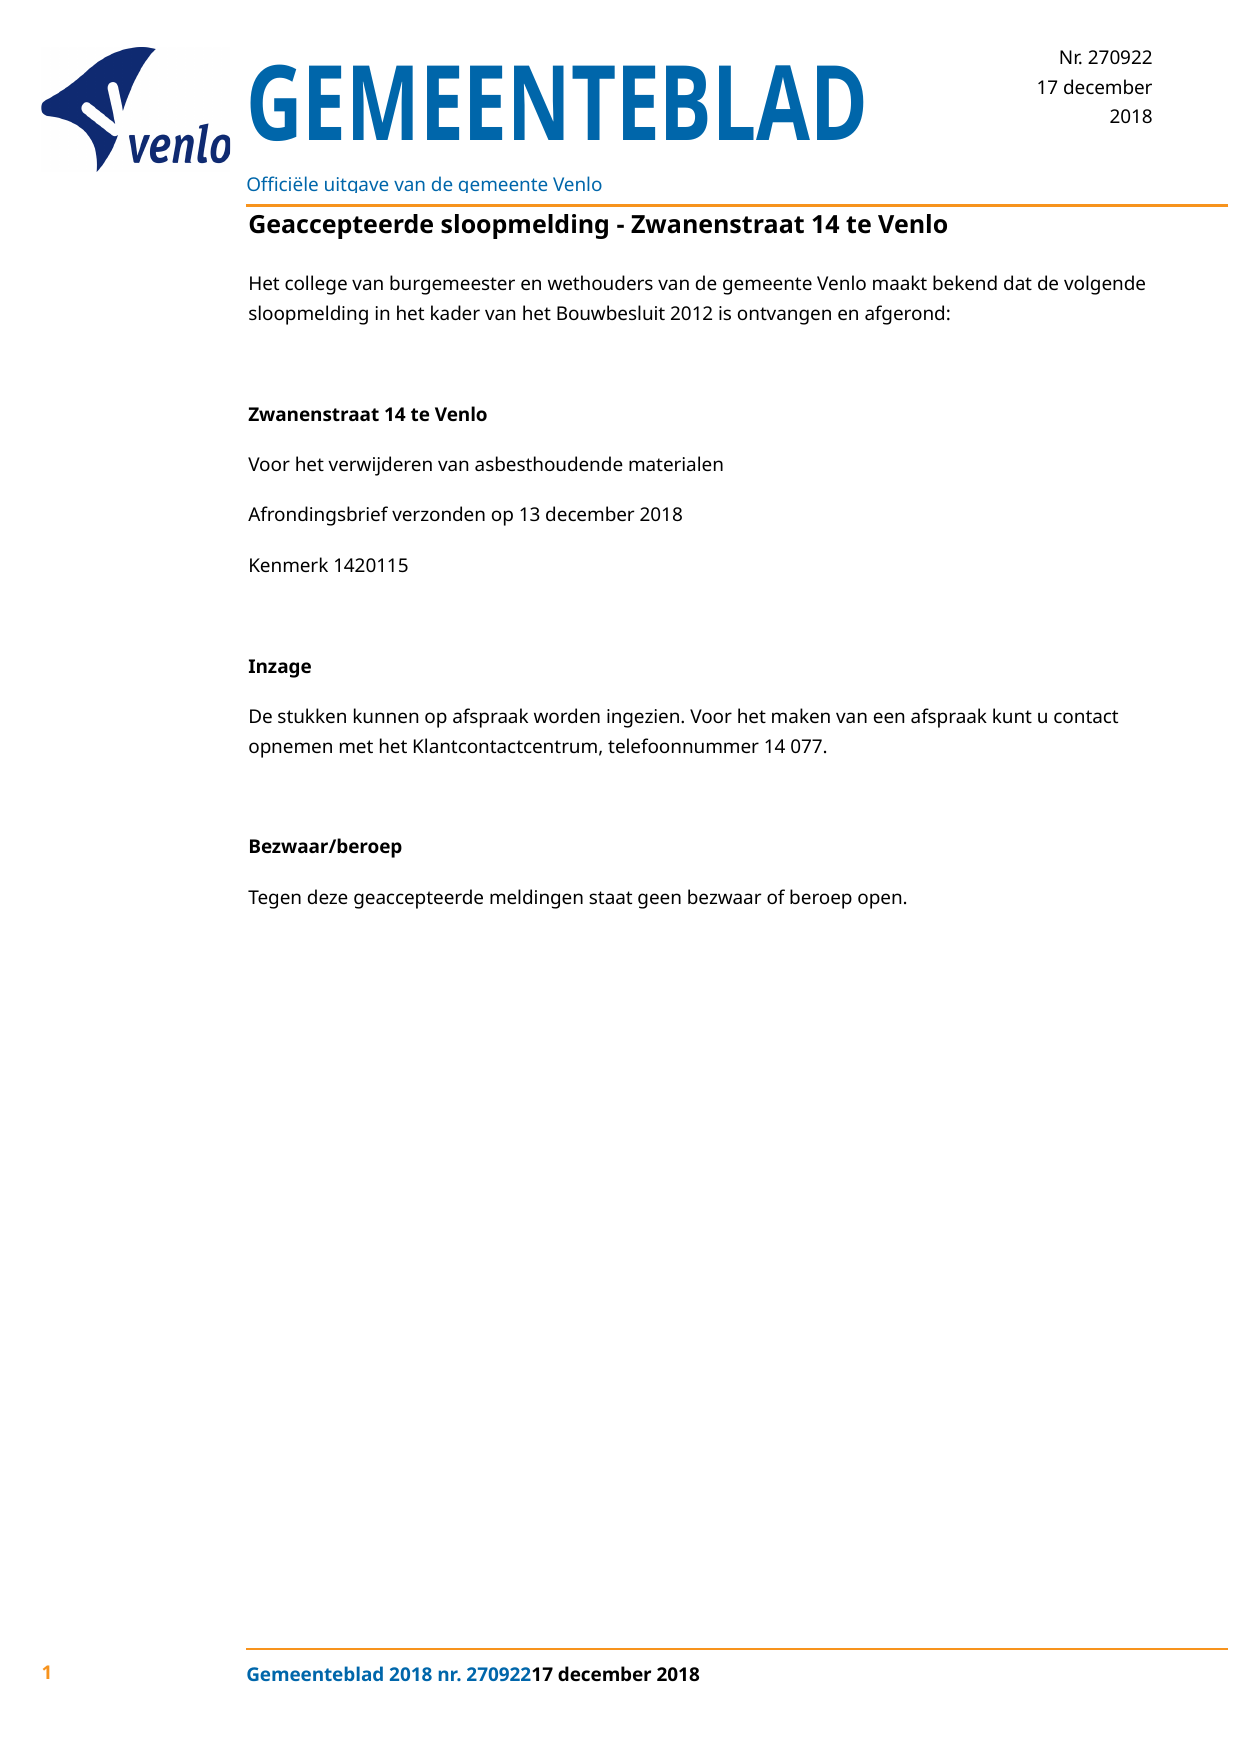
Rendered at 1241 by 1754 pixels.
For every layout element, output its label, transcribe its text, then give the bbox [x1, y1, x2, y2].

text Voor het verwijderen van asbesthoudende materialen [248, 451, 1152, 477]
text Zwanenstraat 14 te Venlo [248, 401, 1152, 426]
text De stukken kunnen op afspraak worden ingezien. Voor het maken van een afspraak kunt u contact opnemen met het Klantcontactcentrum, telefoonnummer 14 077. [248, 703, 1152, 758]
text Inzage [248, 653, 1152, 678]
text Afrondingsbrief verzonden op 13 december 2018 [248, 502, 1152, 527]
text Bezwaar/beroep [248, 834, 1152, 859]
text Tegen deze geaccepteerde meldingen staat geen bezwaar of beroep open. [248, 884, 1152, 910]
text Het college van burgemeester en wethouders van de gemeente Venlo maakt bekend dat de volgende sloopmelding in het kader van het Bouwbesluit 2012 is ontvangen en afgerond: [248, 270, 1152, 326]
picture [41, 47, 231, 172]
text Kenmerk 1420115 [248, 552, 1152, 578]
text Geaccepteerde sloopmelding - Zwanenstraat 14 te Venlo [248, 207, 1152, 241]
